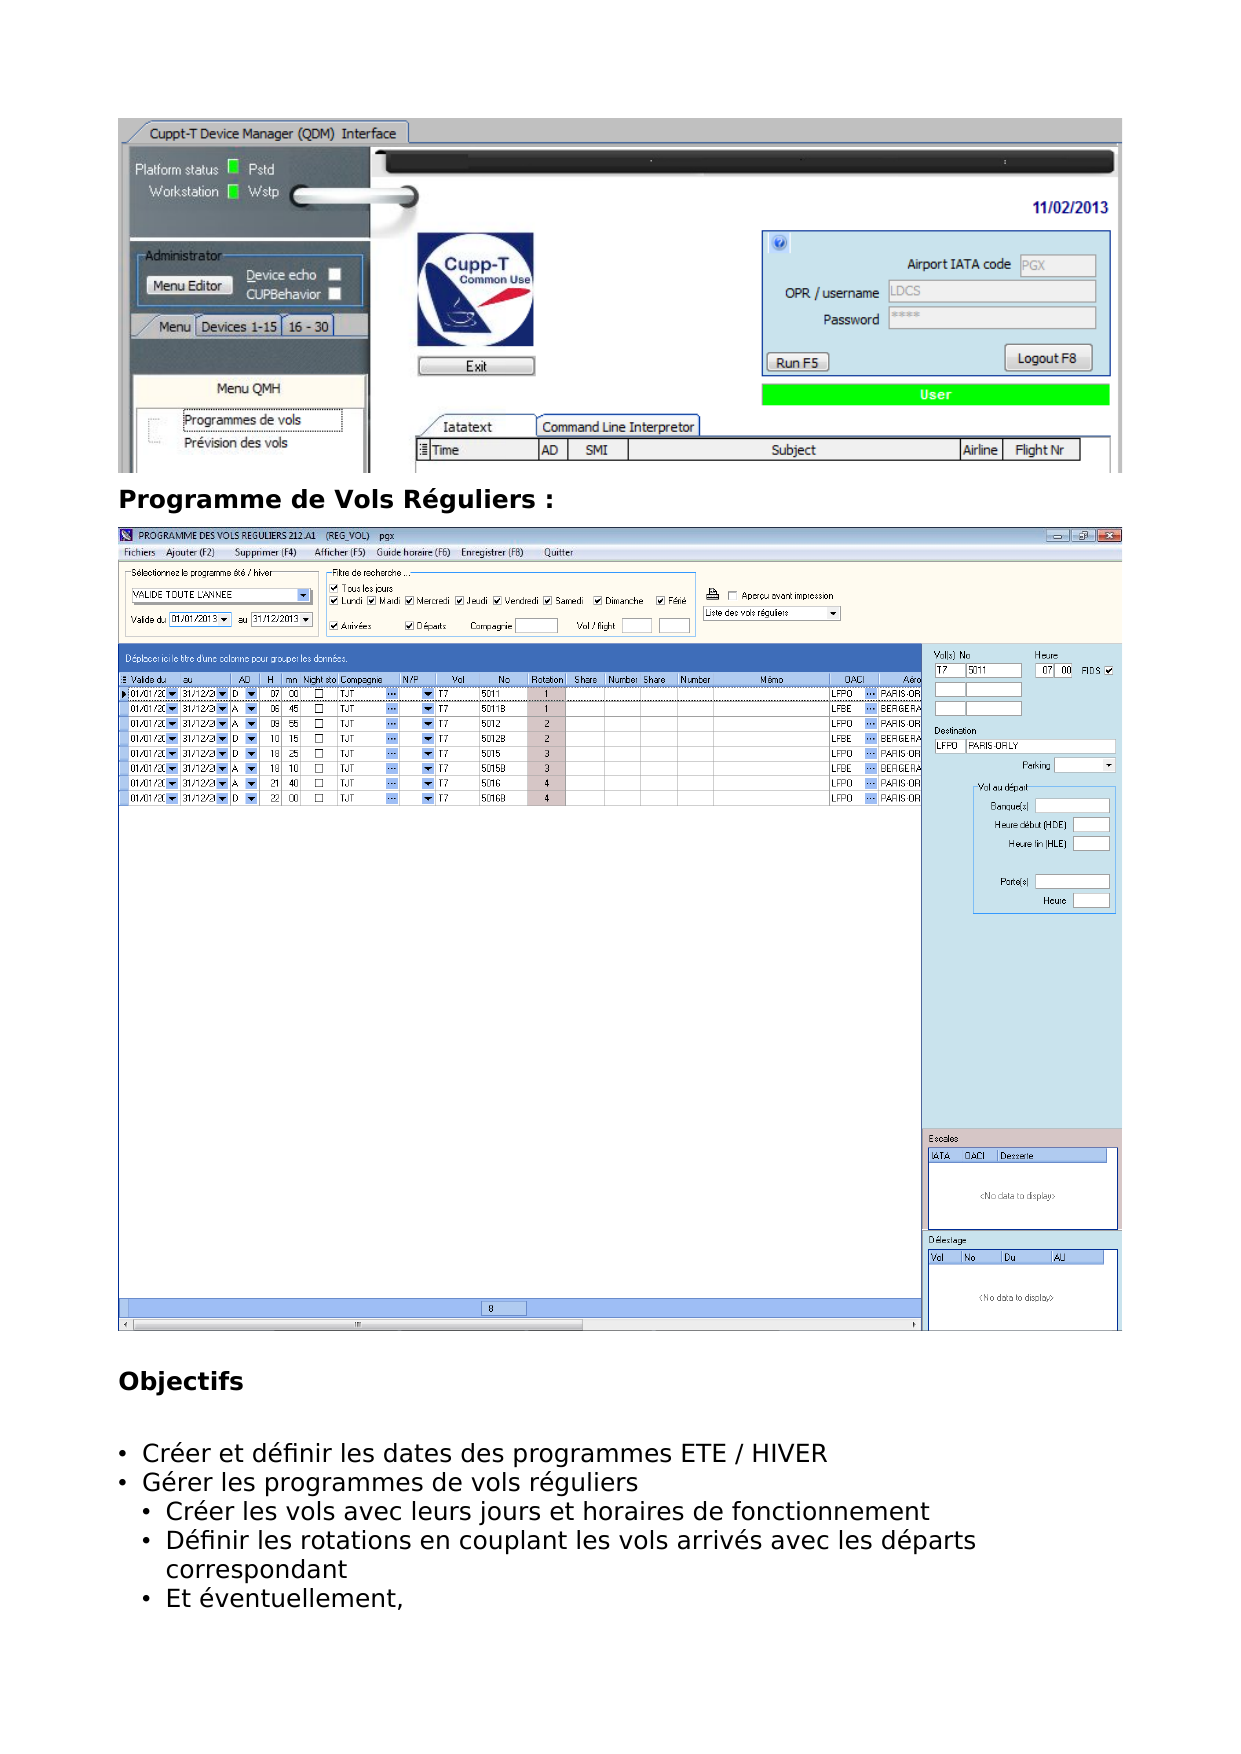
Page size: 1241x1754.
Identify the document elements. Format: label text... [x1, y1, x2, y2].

text Programme de Vols Réguliers : [118, 485, 1122, 514]
list Définir les rotations en couplant les vols arrivés avec les départs correspondant [142, 1526, 1122, 1584]
picture [118, 118, 1123, 473]
list Créer les vols avec leurs jours et horaires de fonctionnement [142, 1497, 1122, 1526]
list Gérer les programmes de vols réguliers [118, 1468, 1122, 1497]
list Créer et définir les dates des programmes ETE / HIVER [118, 1439, 1122, 1468]
subtitle Objectifs [118, 1368, 1122, 1397]
picture [118, 527, 1123, 1331]
list Et éventuellement, [142, 1584, 1122, 1614]
